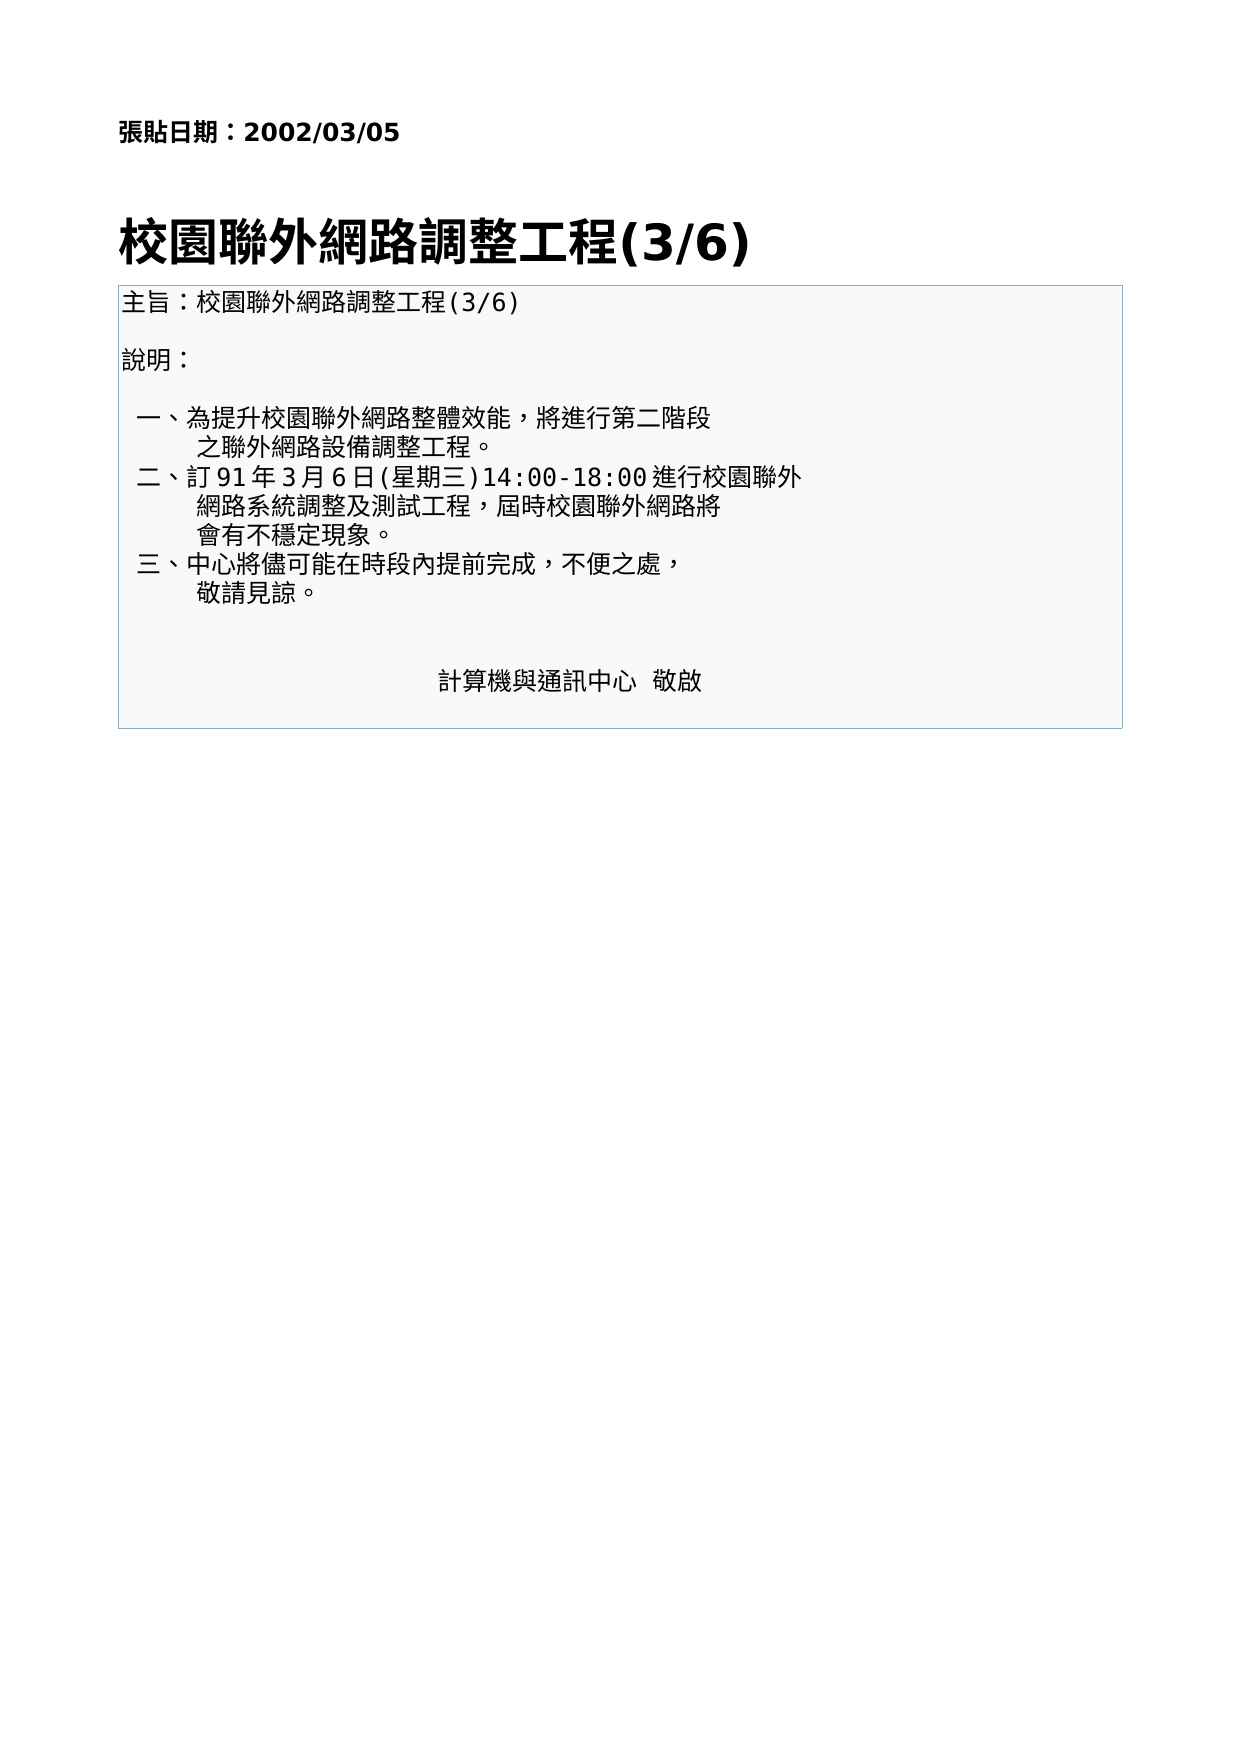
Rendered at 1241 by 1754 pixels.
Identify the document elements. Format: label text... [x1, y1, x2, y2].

text 主旨：校園聯外網路調整工程(3/6) 說明： 一、為提升校園聯外網路整體效能，將進行第二階段 之聯外網路設備調整工程。 二、訂91年3月6日(星期三)14:00-18:00進行校園聯外 網路系統調整及測試工程，屆時校園聯外網路將 會有不穩定現象。 三、中心將儘可能在時段內提前完成，不便之處， 敬請見諒。 計算機與通訊中心 敬啟 [119, 286, 1122, 728]
subtitle 校園聯外網路調整工程(3/6) [118, 214, 1122, 272]
text 張貼日期：2002/03/05 [118, 118, 1122, 176]
